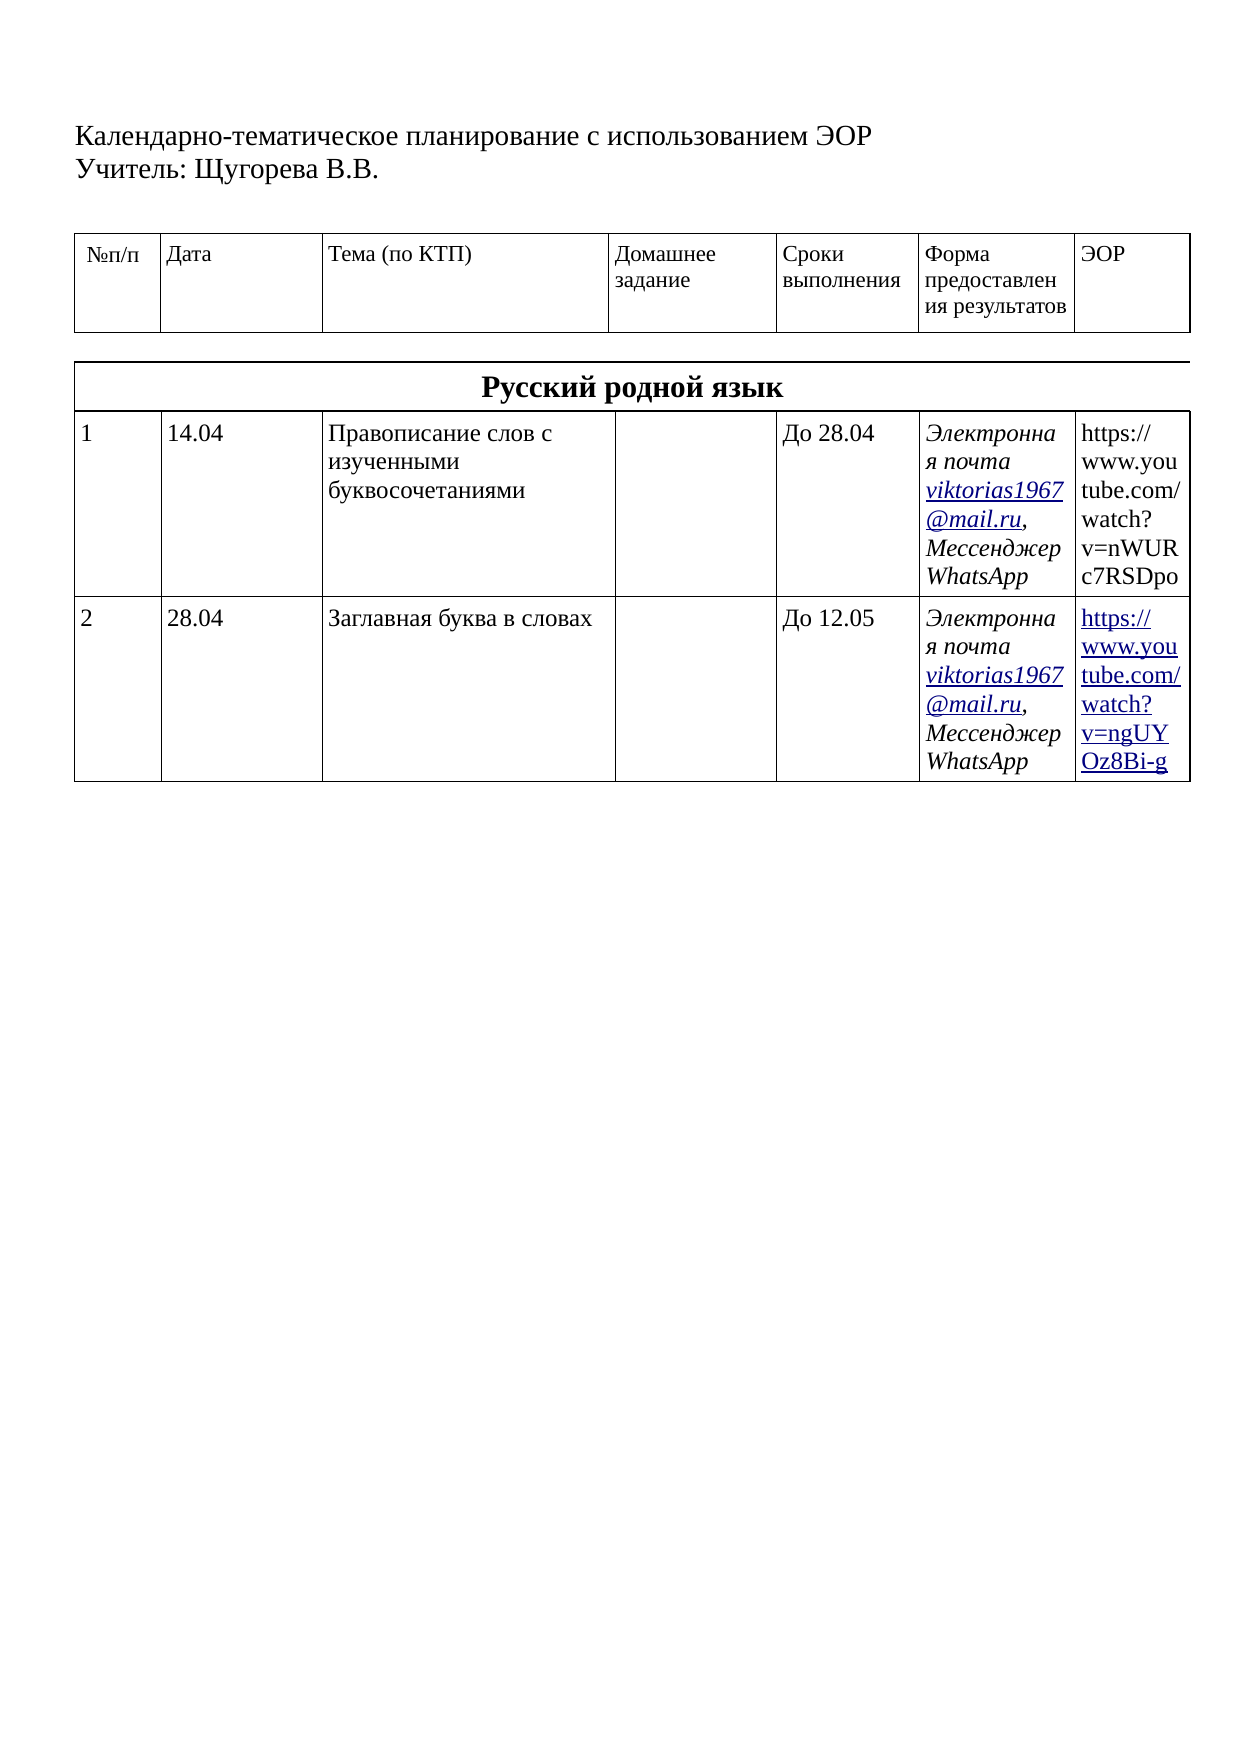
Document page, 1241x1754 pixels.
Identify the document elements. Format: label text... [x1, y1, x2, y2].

table_header Дата [161, 234, 322, 332]
table_header 14.04 [162, 412, 322, 596]
table_cell https://www.youtube.com/watch?v=ngUYOz8Bi-g [1076, 597, 1189, 781]
table_header Электронная почта viktorias1967@mail.ru, Мессенджер WhatsApp [920, 412, 1075, 596]
table_header [616, 412, 776, 596]
table_header Форма предоставления результатов [919, 234, 1074, 332]
table_header До 28.04 [777, 412, 919, 596]
table_cell [616, 597, 776, 781]
table_cell 2 [75, 597, 161, 781]
table_header Сроки выполнения [777, 234, 918, 332]
text Календарно-тематическое планирование с использованием ЭОР [74, 118, 1190, 152]
table_header 1 [75, 412, 161, 596]
table_header Тема (по КТП) [323, 234, 608, 332]
table_header ЭОР [1075, 234, 1189, 332]
table_header Русский родной язык [75, 363, 1190, 410]
table_header Правописание слов с изученными буквосочетаниями [323, 412, 615, 596]
table_header Домашнее задание [609, 234, 776, 332]
table_cell До 12.05 [777, 597, 919, 781]
text Учитель: Щугорева В.В. [74, 152, 1190, 185]
table_header https://www.youtube.com/watch?v=nWURc7RSDpo [1076, 412, 1189, 596]
table_cell Заглавная буква в словах [323, 597, 615, 781]
table_header №п/п [75, 234, 160, 332]
table_cell 28.04 [162, 597, 322, 781]
table_cell Электронная почта viktorias1967@mail.ru, Мессенджер WhatsApp [920, 597, 1075, 781]
